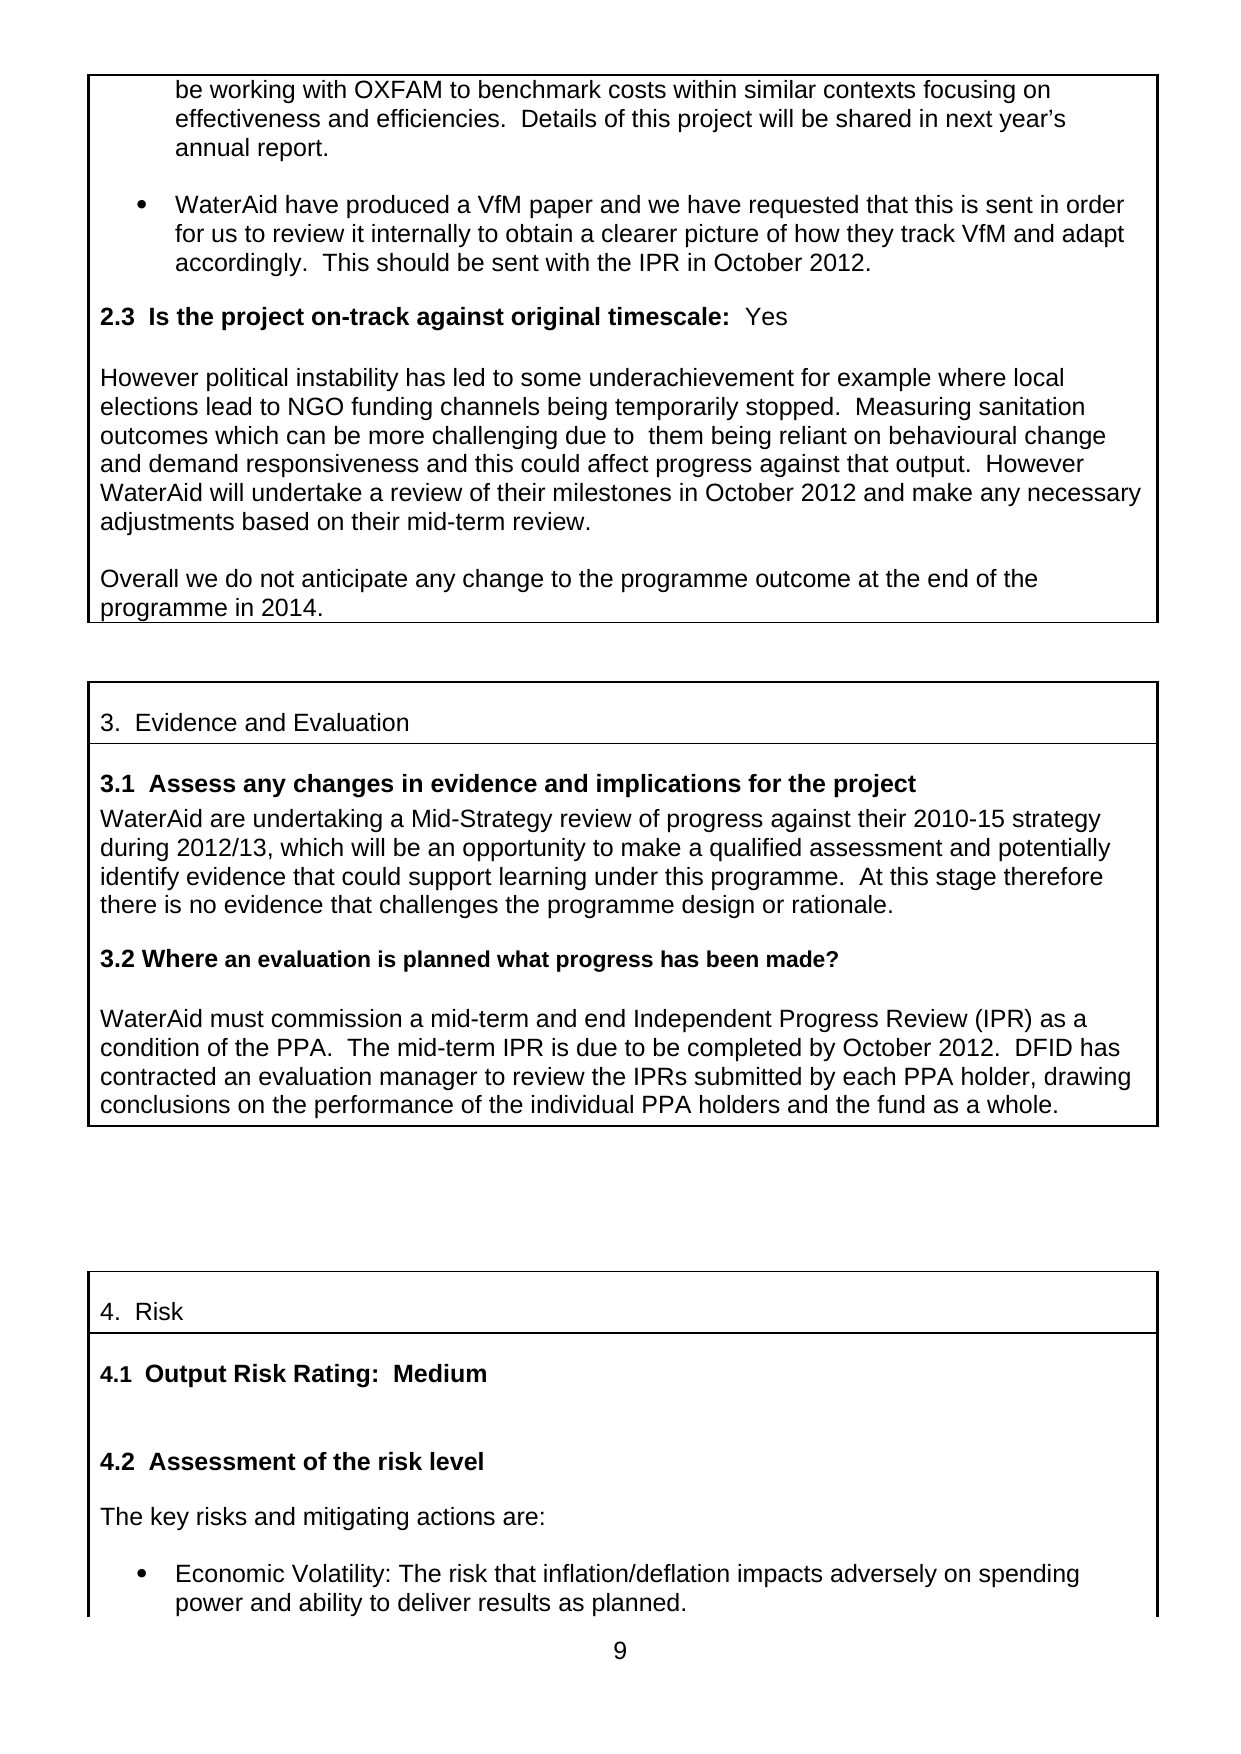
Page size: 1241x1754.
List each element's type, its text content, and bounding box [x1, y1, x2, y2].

table_cell be working with OXFAM to benchmark costs within similar contexts focusing on effectiveness and efficiencies. Details of this project will be shared in next year’s annual report. WaterAid have produced a VfM paper and we have requested that this is sent in order for us to review it internally to obtain a clearer picture of how they track VfM and adapt accordingly. This should be sent with the IPR in October 2012. 2.3 Is the project on-track against original timescale: Yes However political instability has led to some underachievement for example where local elections lead to NGO funding channels being temporarily stopped. Measuring sanitation outcomes which can be more challenging due to them being reliant on behavioural change and demand responsiveness and this could affect progress against that output. However WaterAid will undertake a review of their milestones in October 2012 and make any necessary adjustments based on their mid-term review. Overall we do not anticipate any change to the programme outcome at the end of the programme in 2014. [90, 76, 1156, 622]
table_header 4. Risk [90, 1272, 1156, 1332]
table_cell 4.1 Output Risk Rating: Medium 4.2 Assessment of the risk level The key risks and mitigating actions are: Economic Volatility: The risk that inflation/deflation impacts adversely on spending power and ability to deliver results as planned. Disabling or unstable Political Context: Governments becoming more controlling of civil society organisations impacting on WaterAid and their partners' ability to deliver. Programme Delivery: The risk of unrealistic and over-ambitious plans and targets raises risk of uncoordinated activities. An additional risk is that WaterAid and local partners fail to implement adequate water quality controls. Mitigation of risks above: These risk areas are being minimised by the implementation of seven commitments which are set out in WaterAid’s new Water Security Framework, which was launched in July 2012. The Security Framework will ensure that: country programmes will monitor and advise if inflation/deflation is materially different to budget projections. WaterAid’s Finance Department reviews the Economist Intelligence Units reports to provide forward analysis so that budget and plans can be revised where necessary; WaterAid continue to monitor and ensure compliance with national laws and regulations particularly in relation to advocacy, campaigning and support to civil society. They have identified the need to develop further alliances with other influential allies to ensure WaterAid is not isolated. WaterAid’s continued use of Multi Year Plans and Budgets (MPBs) under country programme strategies will support coordinated and considered planning, involving critical peer and management reviews. This will be supported with increased focus on the decision making in prioritisation of significant projects. These risks are judged to be medium given WaterAid’s risk management strategies and good working relations locally. [90, 1334, 1156, 1617]
table_header 3. Evidence and Evaluation [90, 683, 1156, 742]
table_cell 3.1 Assess any changes in evidence and implications for the project WaterAid are undertaking a Mid-Strategy review of progress against their 2010-15 strategy during 2012/13, which will be an opportunity to make a qualified assessment and potentially identify evidence that could support learning under this programme. At this stage therefore there is no evidence that challenges the programme design or rationale. 3.2 Where an evaluation is planned what progress has been made? WaterAid must commission a mid-term and end Independent Progress Review (IPR) as a condition of the PPA. The mid-term IPR is due to be completed by October 2012. DFID has contracted an evaluation manager to review the IPRs submitted by each PPA holder, drawing conclusions on the performance of the individual PPA holders and the fund as a whole. [90, 744, 1156, 1125]
